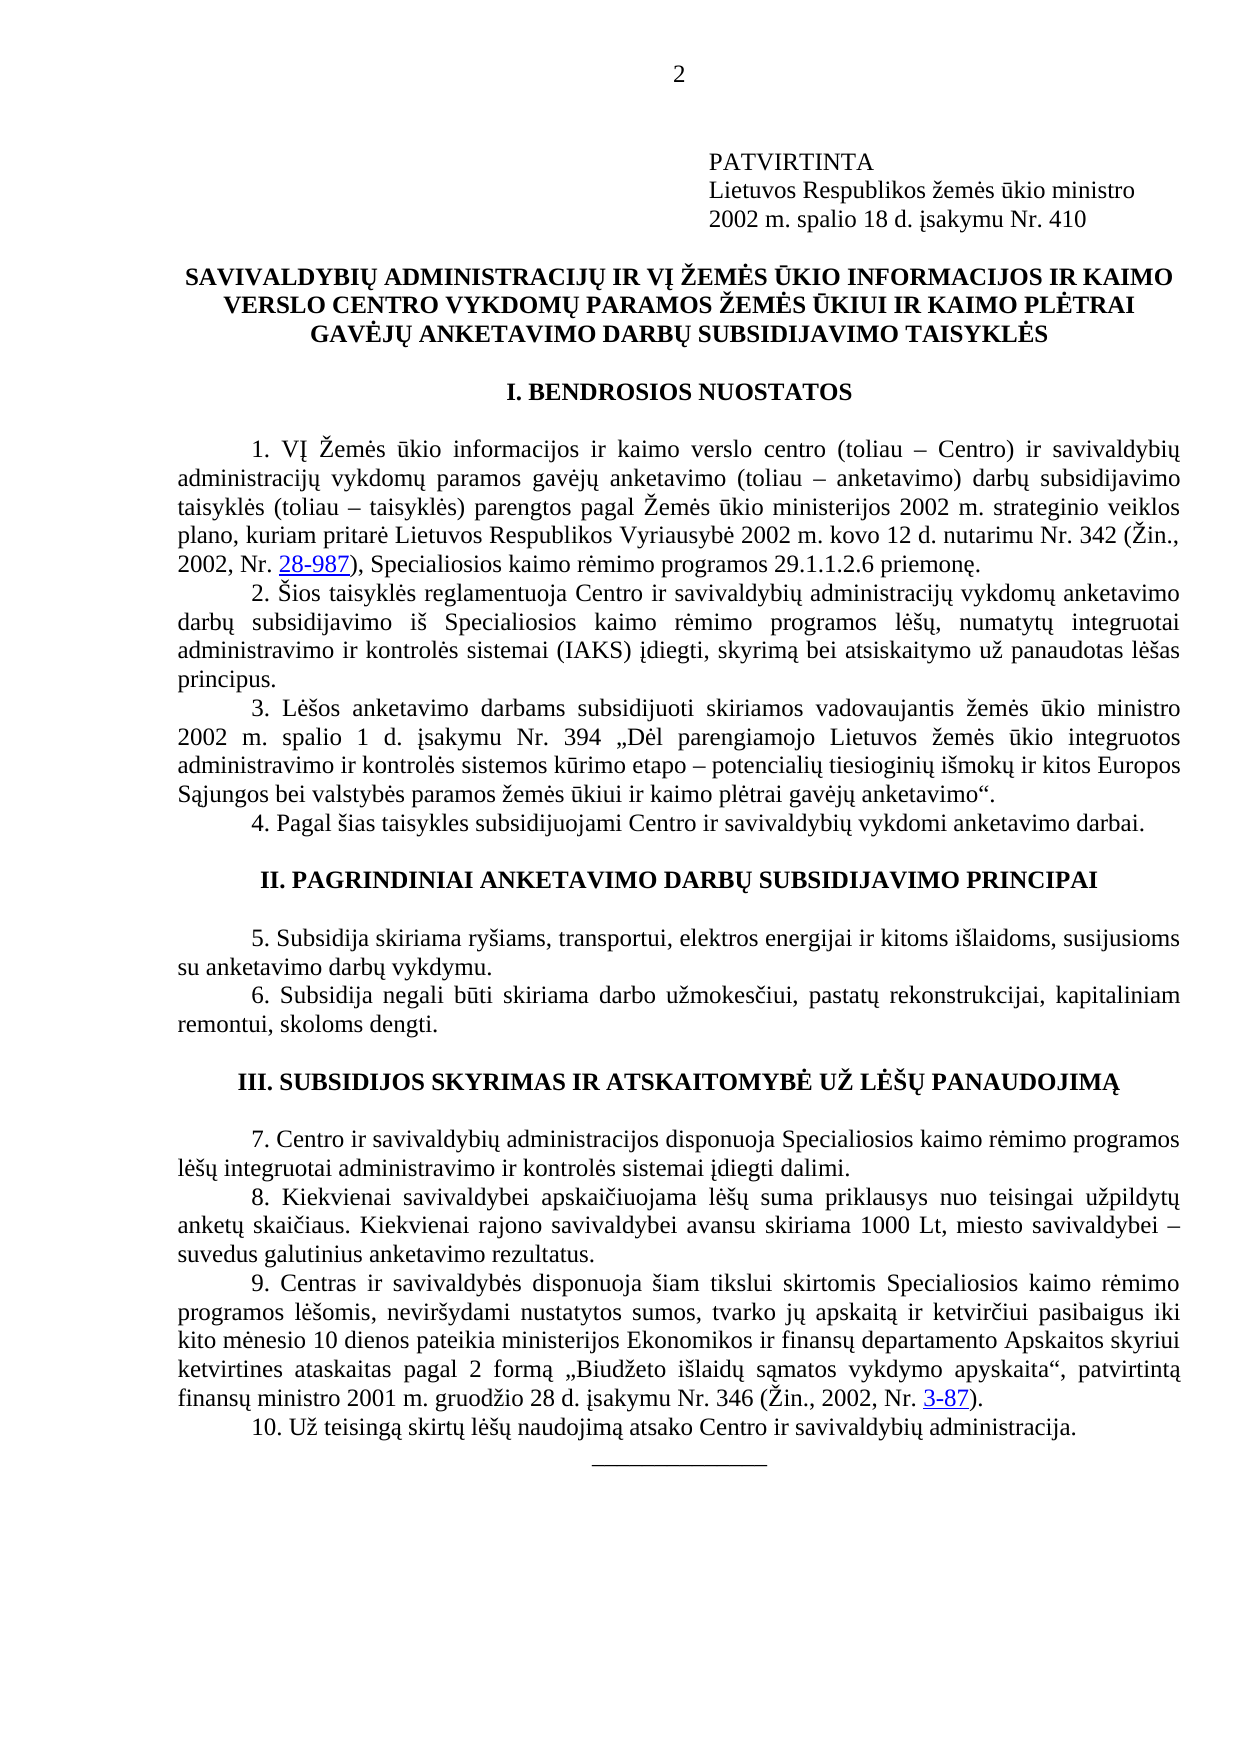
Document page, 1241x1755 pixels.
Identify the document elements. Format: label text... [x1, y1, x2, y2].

text PATVIRTINTA [177, 147, 1181, 176]
text 8. Kiekvienai savivaldybei apskaičiuojama lėšų suma priklausys nuo teisingai užpildytų anketų skaičiaus. Kiekvienai rajono savivaldybei avansu skiriama 1000 Lt, miesto savivaldybei – suvedus galutinius anketavimo rezultatus. [177, 1182, 1181, 1268]
text 9. Centras ir savivaldybės disponuoja šiam tikslui skirtomis Specialiosios kaimo rėmimo programos lėšomis, neviršydami nustatytos sumos, tvarko jų apskaitą ir ketvirčiui pasibaigus iki kito mėnesio 10 dienos pateikia ministerijos Ekonomikos ir finansų departamento Apskaitos skyriui ketvirtines ataskaitas pagal 2 formą „Biudžeto išlaidų sąmatos vykdymo apyskaita“, patvirtintą finansų ministro 2001 m. gruodžio 28 d. įsakymu Nr. 346 (Žin., 2002, Nr. 3-87). [177, 1268, 1181, 1412]
text 1. VĮ Žemės ūkio informacijos ir kaimo verslo centro (toliau – Centro) ir savivaldybių administracijų vykdomų paramos gavėjų anketavimo (toliau – anketavimo) darbų subsidijavimo taisyklės (toliau – taisyklės) parengtos pagal Žemės ūkio ministerijos 2002 m. strateginio veiklos plano, kuriam pritarė Lietuvos Respublikos Vyriausybė 2002 m. kovo 12 d. nutarimu Nr. 342 (Žin., 2002, Nr. 28-987), Specialiosios kaimo rėmimo programos 29.1.1.2.6 priemonę. [177, 434, 1181, 578]
text 4. Pagal šias taisykles subsidijuojami Centro ir savivaldybių vykdomi anketavimo darbai. [177, 808, 1181, 837]
text 2002 m. spalio 18 d. įsakymu Nr. 410 [177, 204, 1181, 233]
text Lietuvos Respublikos žemės ūkio ministro [177, 176, 1181, 204]
text I. BENDROSIOS NUOSTATOS [177, 377, 1181, 406]
text 5. Subsidija skiriama ryšiams, transportui, elektros energijai ir kitoms išlaidoms, susijusioms su anketavimo darbų vykdymu. [177, 923, 1181, 981]
text II. PAGRINDINIAI ANKETAVIMO DARBŲ SUBSIDIJAVIMO PRINCIPAI [177, 866, 1181, 894]
text III. SUBSIDIJOS SKYRIMAS IR ATSKAITOMYBĖ UŽ LĖŠŲ PANAUDOJIMĄ [177, 1067, 1181, 1096]
text 6. Subsidija negali būti skiriama darbo užmokesčiui, pastatų rekonstrukcijai, kapitaliniam remontui, skoloms dengti. [177, 981, 1181, 1038]
text 2. Šios taisyklės reglamentuoja Centro ir savivaldybių administracijų vykdomų anketavimo darbų subsidijavimo iš Specialiosios kaimo rėmimo programos lėšų, numatytų integruotai administravimo ir kontrolės sistemai (IAKS) įdiegti, skyrimą bei atsiskaitymo už panaudotas lėšas principus. [177, 578, 1181, 693]
text 10. Už teisingą skirtų lėšų naudojimą atsako Centro ir savivaldybių administracija. [177, 1412, 1181, 1441]
text ______________ [177, 1441, 1181, 1469]
text SAVIVALDYBIŲ ADMINISTRACIJŲ IR VĮ ŽEMĖS ŪKIO INFORMACIJOS IR KAIMO VERSLO CENTRO VYKDOMŲ PARAMOS ŽEMĖS ŪKIUI IR KAIMO PLĖTRAI GAVĖJŲ ANKETAVIMO DARBŲ SUBSIDIJAVIMO TAISYKLĖS [177, 262, 1181, 348]
text 7. Centro ir savivaldybių administracijos disponuoja Specialiosios kaimo rėmimo programos lėšų integruotai administravimo ir kontrolės sistemai įdiegti dalimi. [177, 1124, 1181, 1182]
text 3. Lėšos anketavimo darbams subsidijuoti skiriamos vadovaujantis žemės ūkio ministro 2002 m. spalio 1 d. įsakymu Nr. 394 „Dėl parengiamojo Lietuvos žemės ūkio integruotos administravimo ir kontrolės sistemos kūrimo etapo – potencialių tiesioginių išmokų ir kitos Europos Sąjungos bei valstybės paramos žemės ūkiui ir kaimo plėtrai gavėjų anketavimo“. [177, 693, 1181, 808]
